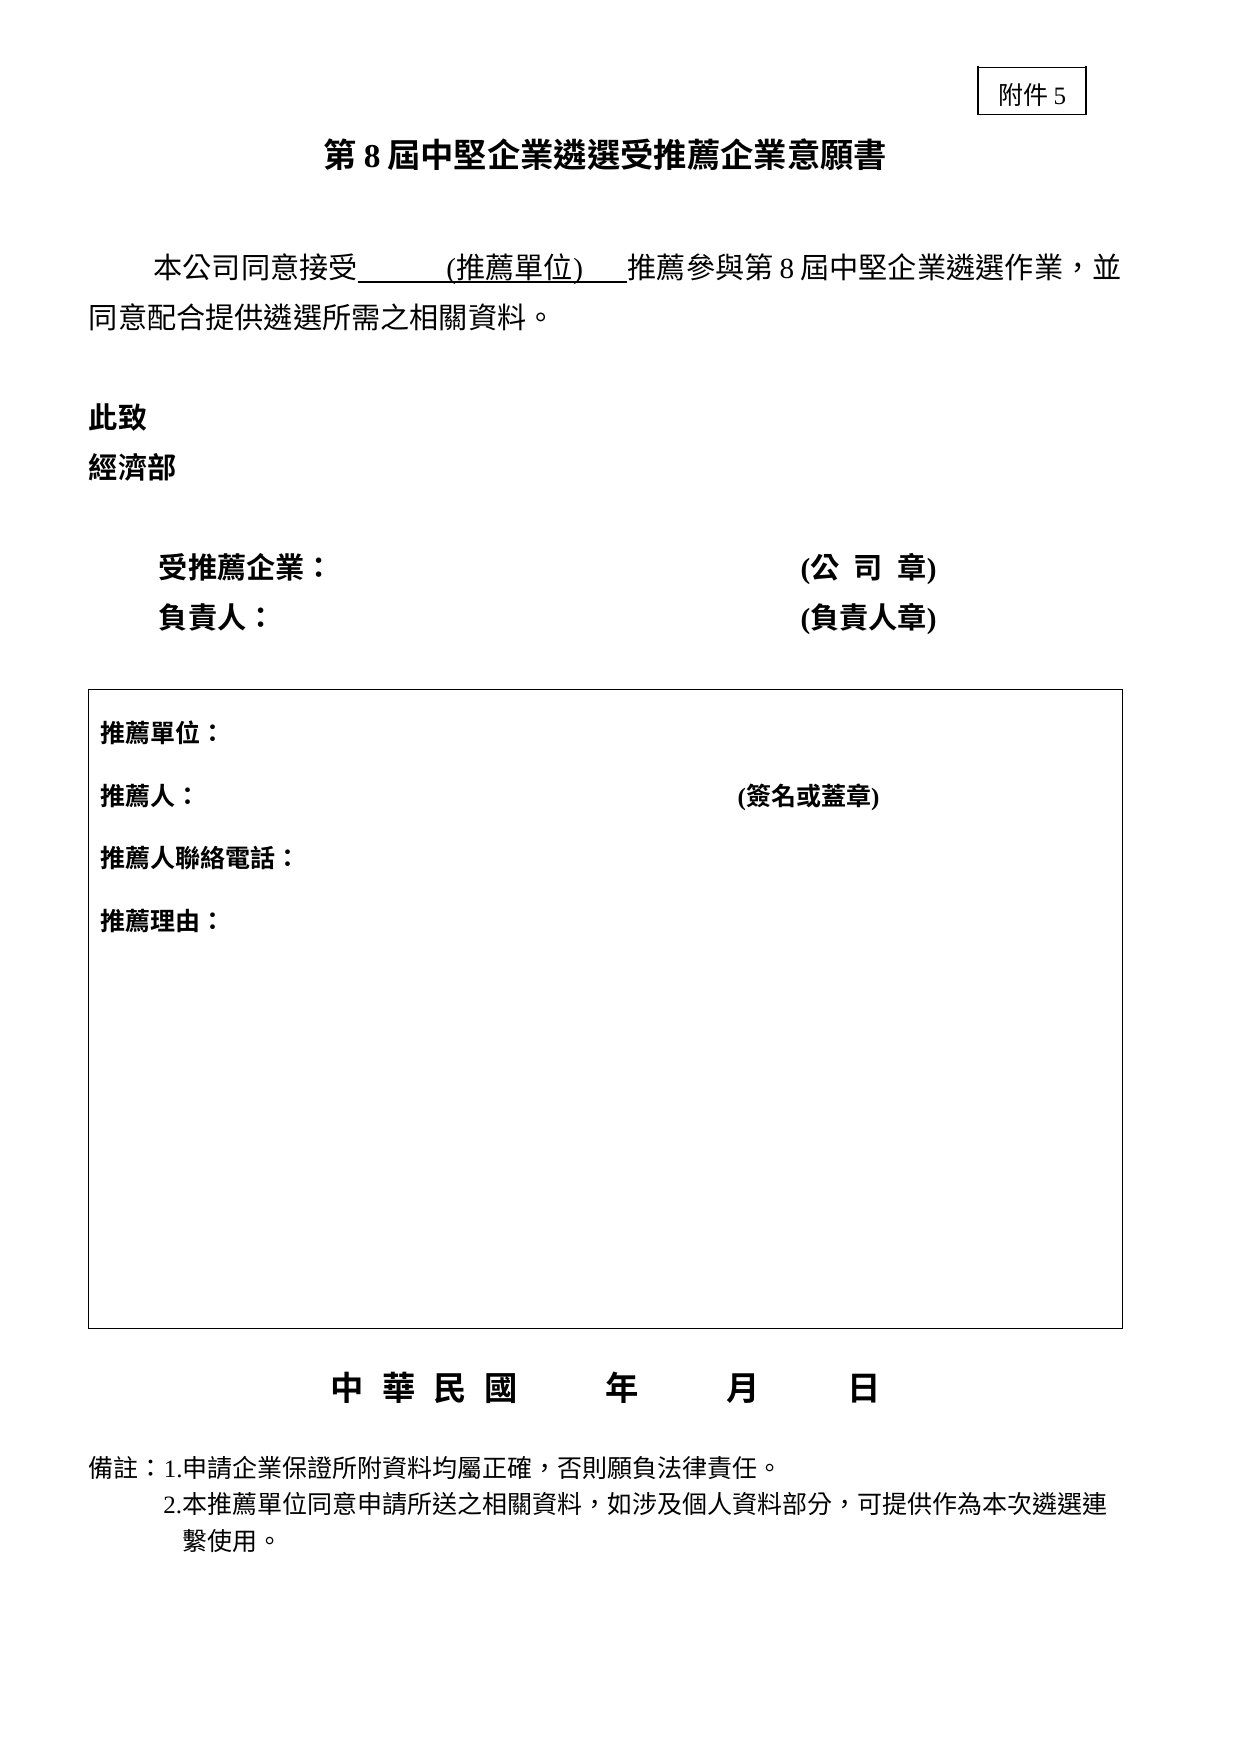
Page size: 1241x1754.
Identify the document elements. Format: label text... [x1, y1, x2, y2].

text 本公司同意接受 (推薦單位) 推薦參與第8屆中堅企業遴選作業，並同意配合提供遴選所需之相關資料。 [89, 239, 1122, 339]
table_header 推薦單位： 推薦人： (簽名或蓋章) 推薦人聯絡電話： 推薦理由： [89, 690, 1122, 1327]
text 備註：1.申請企業保證所附資料均屬正確，否則願負法律責任。 [89, 1448, 1122, 1485]
text [979, 68, 1085, 114]
text 受推薦企業： (公 司 章) [159, 539, 1116, 589]
text 經濟部 [89, 439, 1116, 489]
text 2.本推薦單位同意申請所送之相關資料，如涉及個人資料部分，可提供作為本次遴選連繫使用。 [163, 1485, 1122, 1557]
text 附件5 [993, 76, 1070, 106]
text 此致 [89, 389, 1116, 439]
text 負責人： (負責人章) [159, 589, 1116, 639]
text 中華民國 年 月 日 [89, 1362, 1122, 1410]
text 第8屆中堅企業遴選受推薦企業意願書 [89, 131, 1122, 176]
